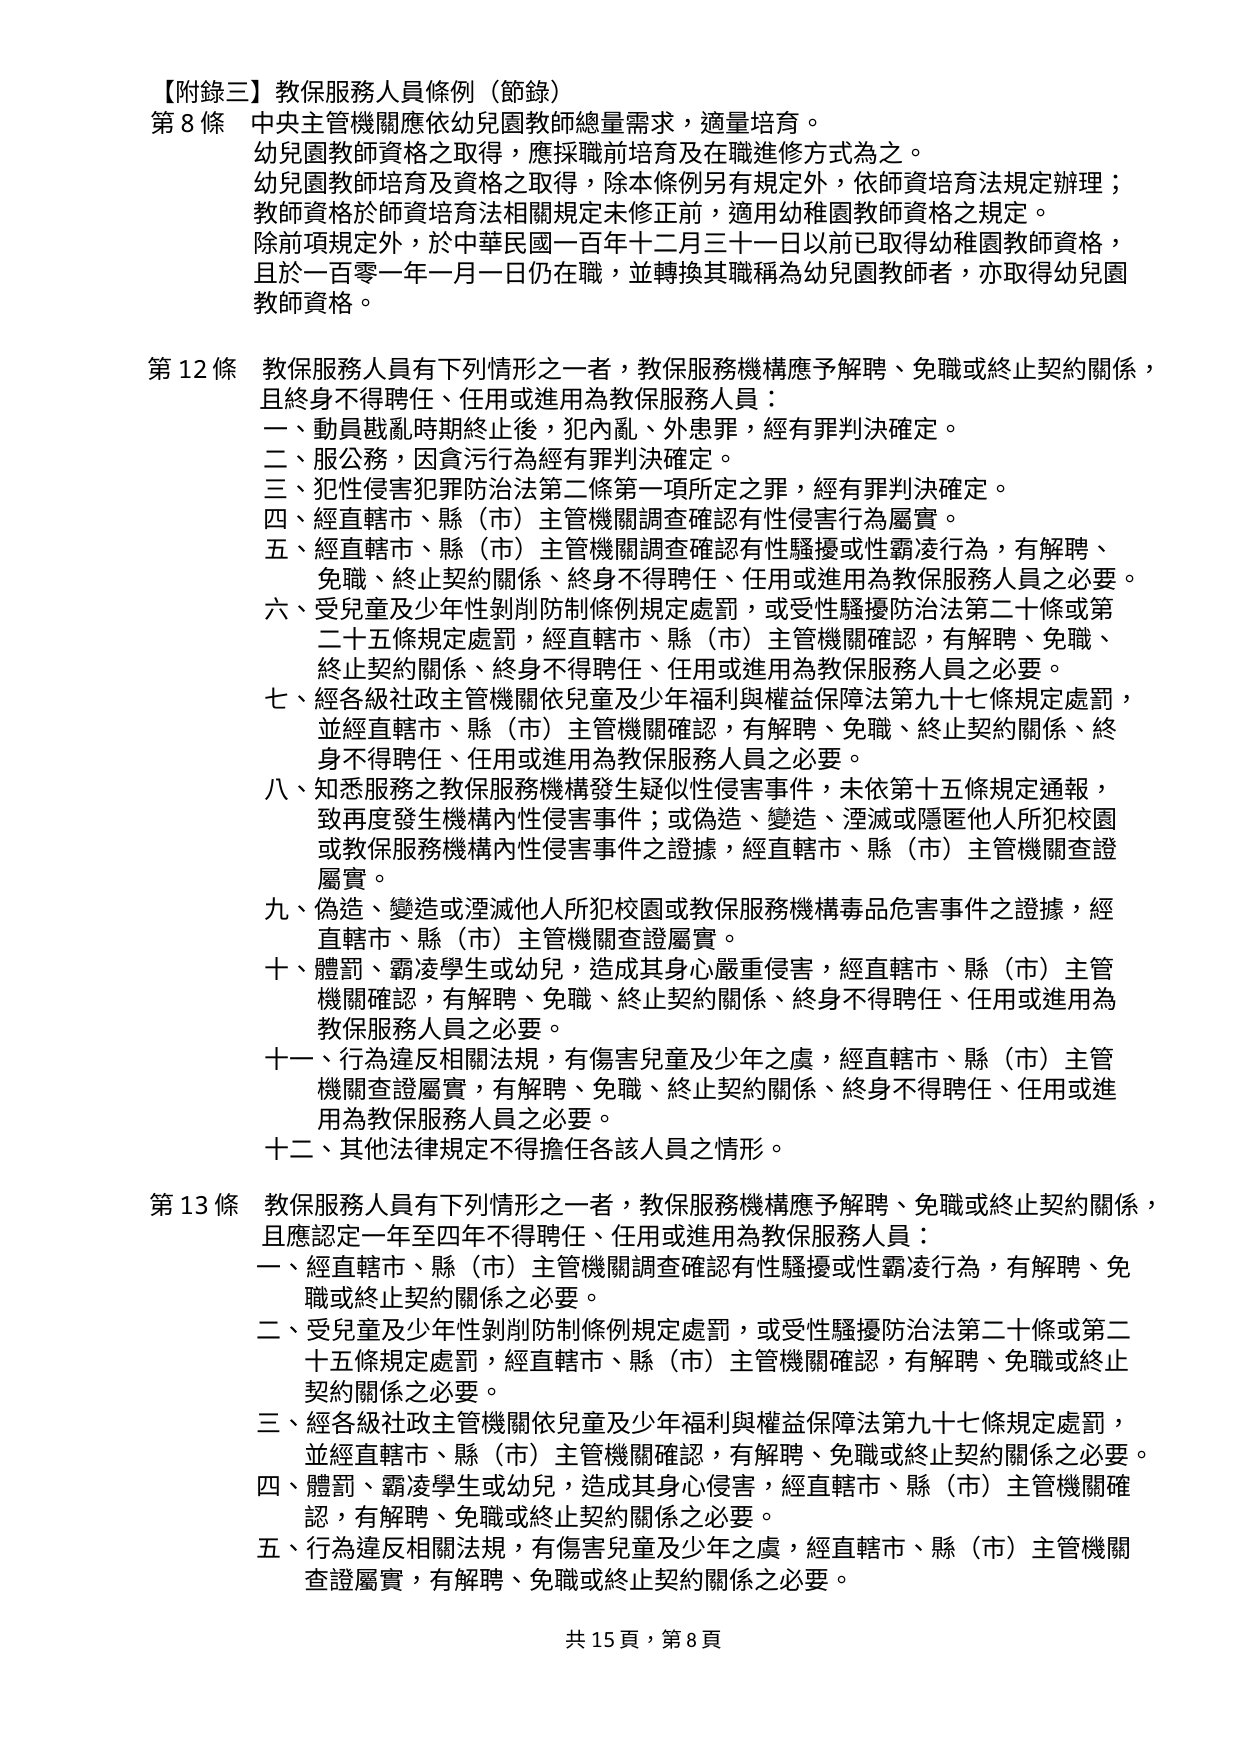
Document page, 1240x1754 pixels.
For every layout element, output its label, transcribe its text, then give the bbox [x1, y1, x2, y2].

text 三、犯性侵害犯罪防治法第二條第一項所定之罪，經有罪判決確定。 [263, 474, 1137, 504]
text 五、行為違反相關法規，有傷害兒童及少年之虞，經直轄市、縣（市）主管機關查證屬實，有解聘、免職或終止契約關係之必要。 [256, 1533, 1137, 1595]
text 【附錄三】教保服務人員條例（節錄） [150, 75, 1137, 108]
text 四、經直轄市、縣（市）主管機關調查確認有性侵害行為屬實。 [263, 504, 1137, 534]
text 四、體罰、霸凌學生或幼兒，造成其身心侵害，經直轄市、縣（市）主管機關確認，有解聘、免職或終止契約關係之必要。 [256, 1470, 1137, 1533]
text 幼兒園教師培育及資格之取得，除本條例另有規定外，依師資培育法規定辦理；教師資格於師資培育法相關規定未修正前，適用幼稚園教師資格之規定。 [253, 168, 1137, 228]
text 一、動員戡亂時期終止後，犯內亂、外患罪，經有罪判決確定。 [263, 414, 1137, 444]
text 三、經各級社政主管機關依兒童及少年福利與權益保障法第九十七條規定處罰，並經直轄市、縣（市）主管機關確認，有解聘、免職或終止契約關係之必要。 [256, 1408, 1137, 1470]
text 十一、行為違反相關法規，有傷害兒童及少年之虞，經直轄市、縣（市）主管機關查證屬實，有解聘、免職、終止契約關係、終身不得聘任、任用或進用為教保服務人員之必要。 [264, 1044, 1137, 1134]
text 除前項規定外，於中華民國一百年十二月三十一日以前已取得幼稚園教師資格，且於一百零一年一月一日仍在職，並轉換其職稱為幼兒園教師者，亦取得幼兒園教師資格。 [253, 228, 1137, 318]
text 二、受兒童及少年性剝削防制條例規定處罰，或受性騷擾防治法第二十條或第二十五條規定處罰，經直轄市、縣（市）主管機關確認，有解聘、免職或終止契約關係之必要。 [256, 1314, 1137, 1408]
text 五、經直轄市、縣（市）主管機關調查確認有性騷擾或性霸凌行為，有解聘、免職、終止契約關係、終身不得聘任、任用或進用為教保服務人員之必要。 [264, 534, 1137, 594]
text 十二、其他法律規定不得擔任各該人員之情形。 [264, 1134, 1137, 1164]
text 九、偽造、變造或湮滅他人所犯校園或教保服務機構毒品危害事件之證據，經直轄市、縣（市）主管機關查證屬實。 [264, 894, 1137, 954]
text 十、體罰、霸凌學生或幼兒，造成其身心嚴重侵害，經直轄市、縣（市）主管機關確認，有解聘、免職、終止契約關係、終身不得聘任、任用或進用為教保服務人員之必要。 [264, 954, 1137, 1044]
text 二、服公務，因貪污行為經有罪判決確定。 [263, 444, 1137, 474]
text 第8條 中央主管機關應依幼兒園教師總量需求，適量培育。 [150, 108, 1137, 138]
text 一、經直轄市、縣（市）主管機關調查確認有性騷擾或性霸凌行為，有解聘、免職或終止契約關係之必要。 [256, 1252, 1137, 1314]
text 第12條 教保服務人員有下列情形之一者，教保服務機構應予解聘、免職或終止契約關係，且終身不得聘任、任用或進用為教保服務人員： [147, 354, 1152, 414]
text 六、受兒童及少年性剝削防制條例規定處罰，或受性騷擾防治法第二十條或第二十五條規定處罰，經直轄市、縣（市）主管機關確認，有解聘、免職、終止契約關係、終身不得聘任、任用或進用為教保服務人員之必要。 [264, 594, 1137, 684]
text 八、知悉服務之教保服務機構發生疑似性侵害事件，未依第十五條規定通報，致再度發生機構內性侵害事件；或偽造、變造、湮滅或隱匿他人所犯校園或教保服務機構內性侵害事件之證據，經直轄市、縣（市）主管機關查證屬實。 [264, 774, 1137, 894]
text 幼兒園教師資格之取得，應採職前培育及在職進修方式為之。 [253, 138, 1137, 168]
text 七、經各級社政主管機關依兒童及少年福利與權益保障法第九十七條規定處罰，並經直轄市、縣（市）主管機關確認，有解聘、免職、終止契約關係、終身不得聘任、任用或進用為教保服務人員之必要。 [264, 684, 1137, 774]
text 第13條 教保服務人員有下列情形之一者，教保服務機構應予解聘、免職或終止契約關係，且應認定一年至四年不得聘任、任用或進用為教保服務人員： [149, 1189, 1152, 1252]
